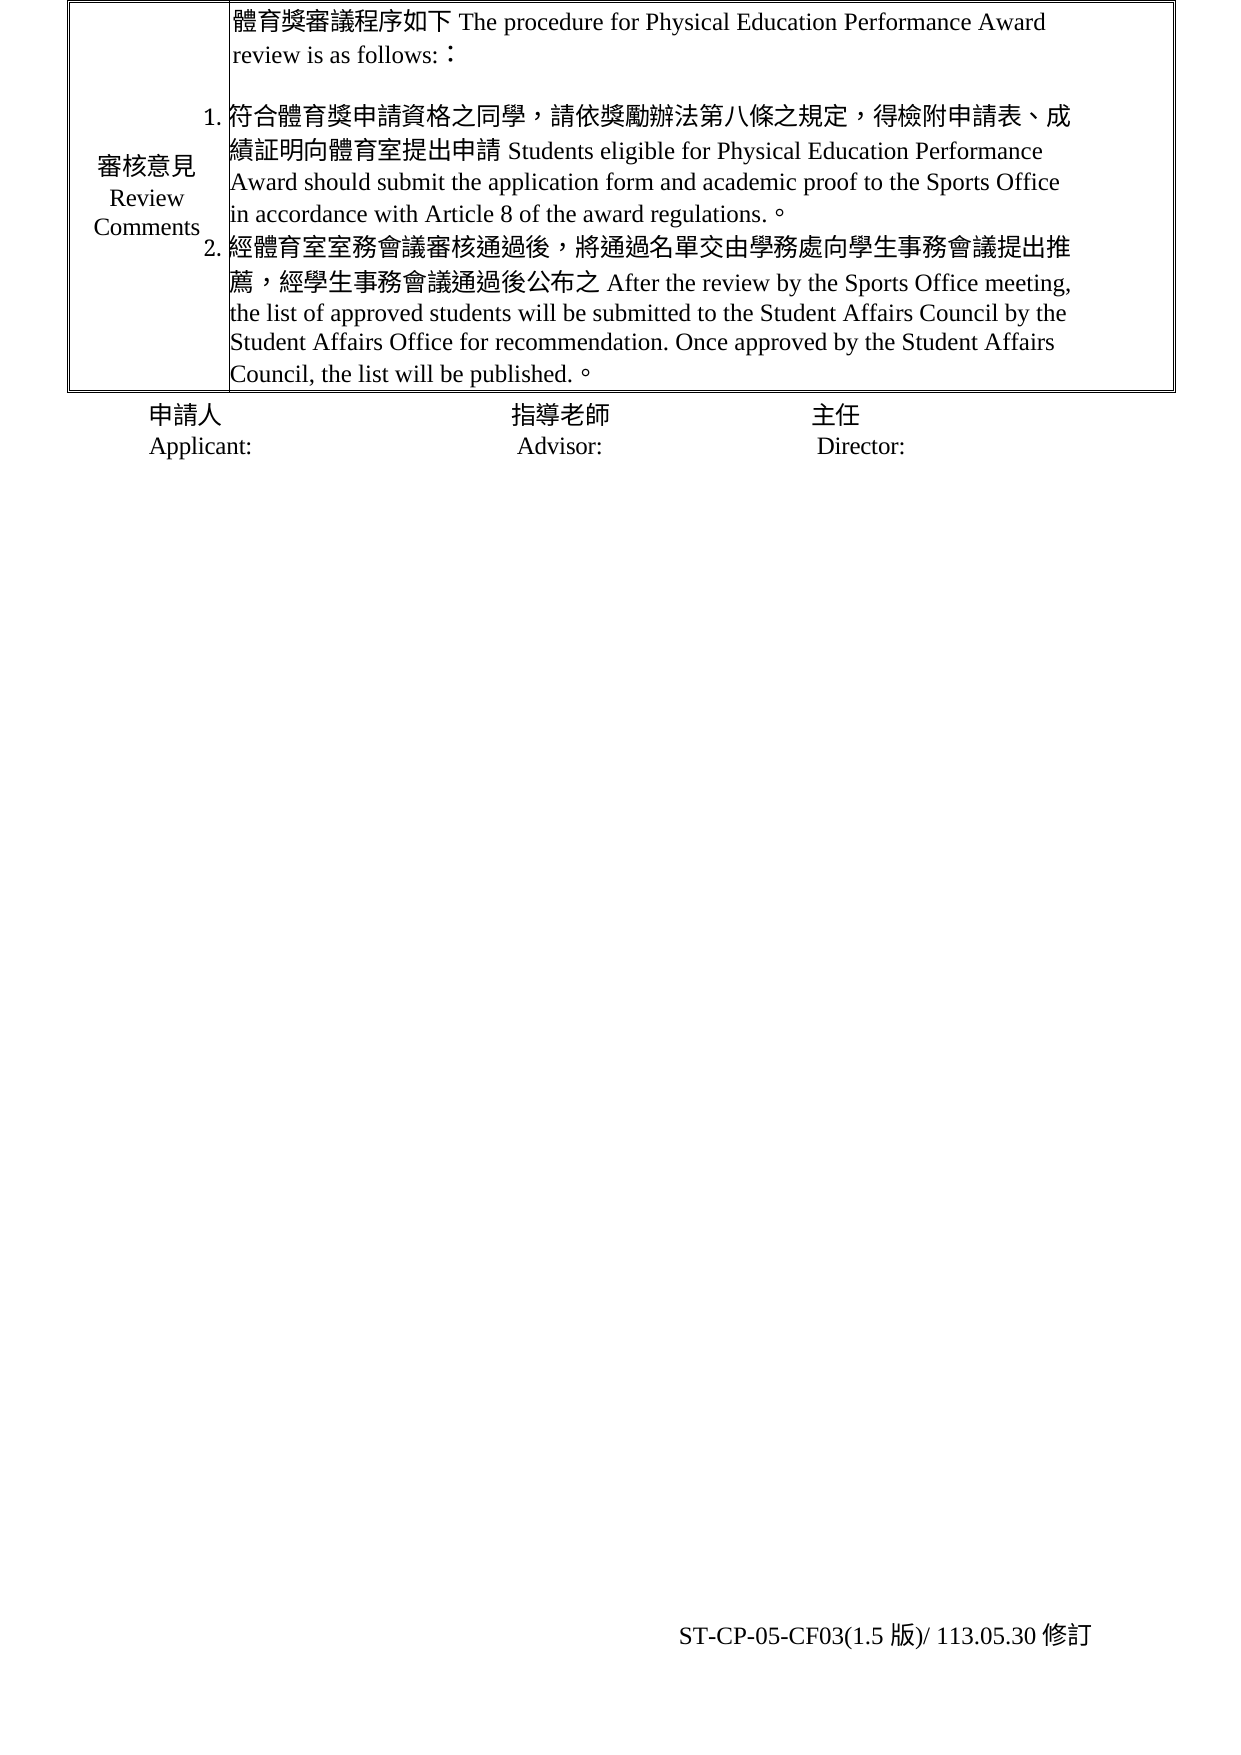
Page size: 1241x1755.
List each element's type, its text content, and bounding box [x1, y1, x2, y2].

table_cell Applicant: [143, 432, 382, 462]
table_header 指導老師 [383, 404, 711, 432]
table_header 體育獎審議程序如下 The procedure for Physical Education Performance Award review is as follows:： 符合體育獎申請資格之同學，請依獎勵辦法第八條之規定，得檢附申請表、成績証明向體育室提出申請 Students eligible for Physical Education Performance Award should submit the application form and academic proof to the Sports Office in accordance with Article 8 of the award regulations.。 經體育室室務會議審核通過後，將通過名單交由學務處向學生事務會議提出推薦，經學生事務會議通過後公布之 After the review by the Sports Office meeting, the list of approved students will be submitted to the Student Affairs Council by the Student Affairs Office for recommendation. Once approved by the Student Affairs Council, the list will be published.。 [230, 3, 1173, 390]
table_header 審核意見 Review Comments [70, 3, 229, 390]
table_cell Director: [711, 432, 912, 462]
table_header 主任 [711, 404, 912, 432]
table_header 申請人 [143, 404, 382, 432]
table_cell Advisor: [383, 432, 711, 462]
